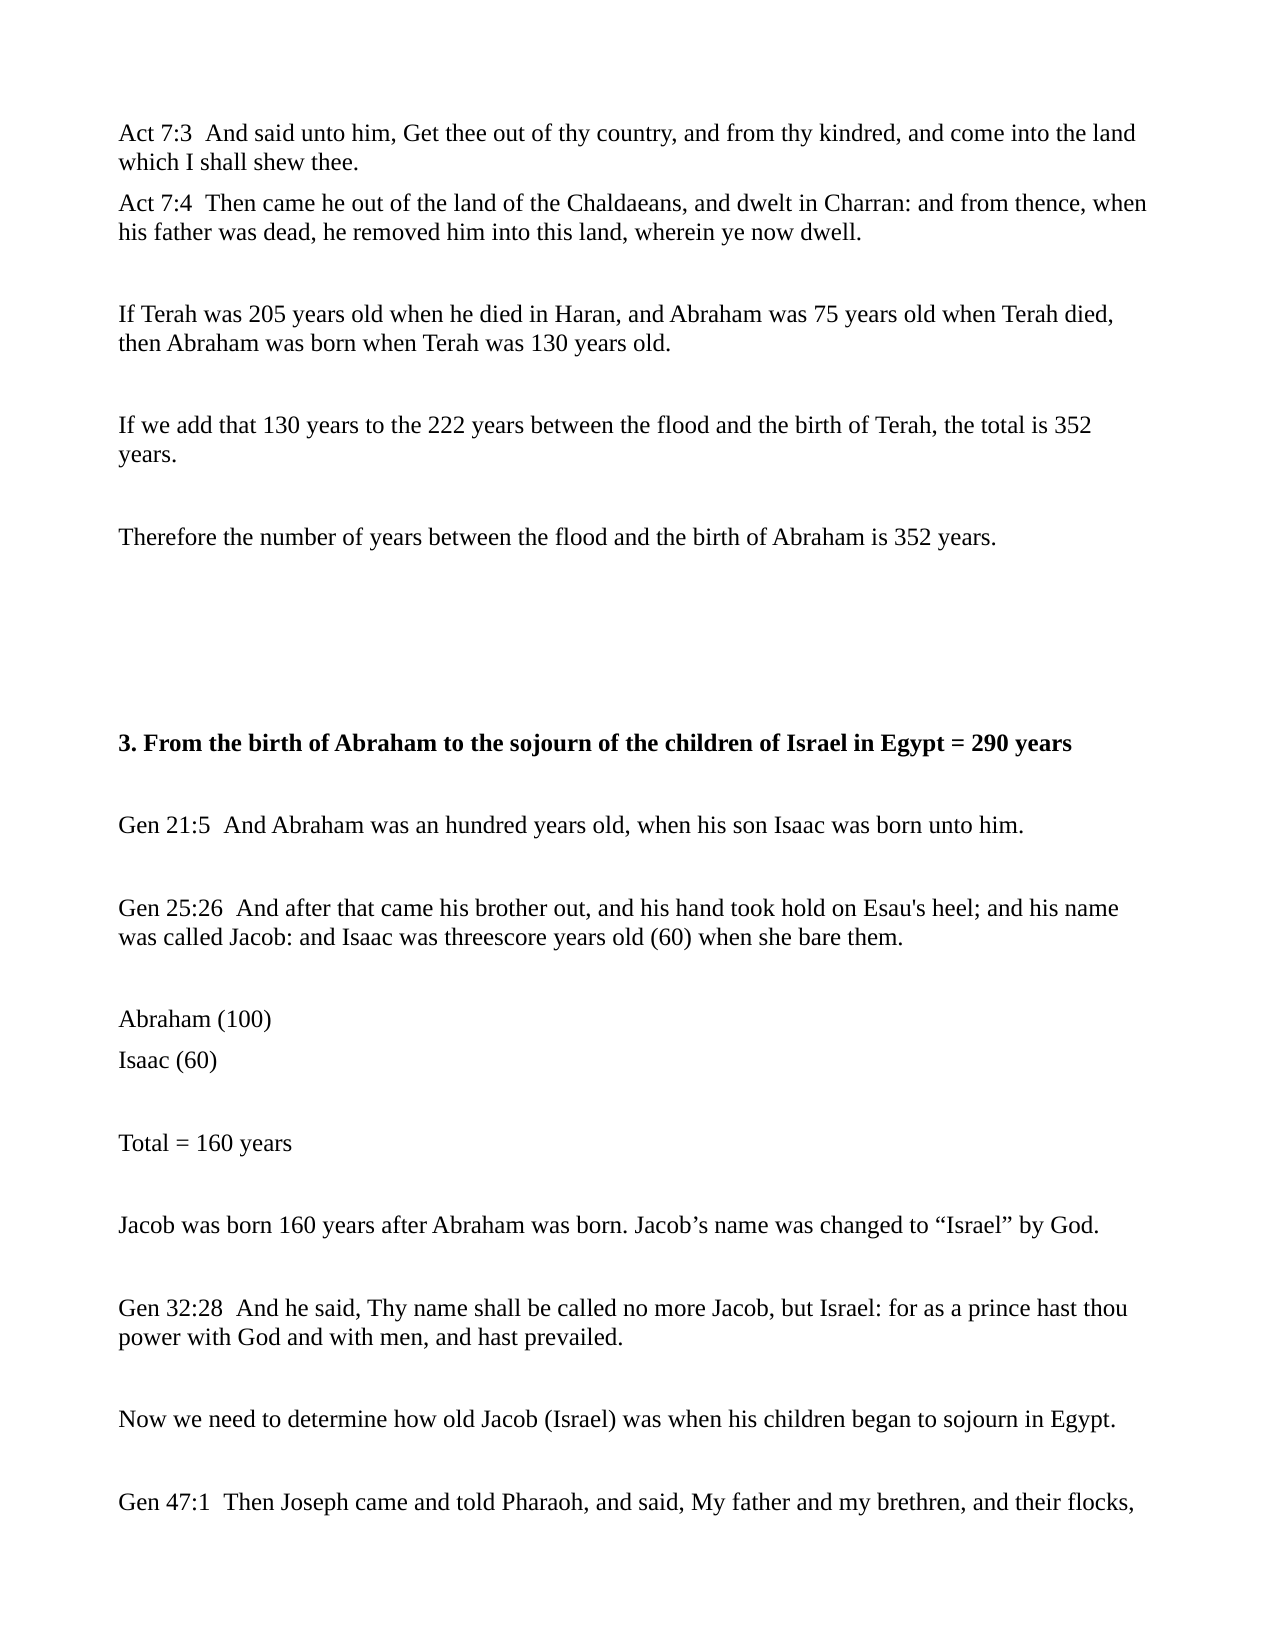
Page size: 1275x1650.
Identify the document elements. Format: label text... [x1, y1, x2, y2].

text Now we need to determine how old Jacob (Israel) was when his children began to sojourn in Egypt. [118, 1404, 1157, 1433]
text Act 7:3 And said unto him, Get thee out of thy country, and from thy kindred, and come into the land which I shall shew thee. [118, 118, 1157, 176]
text Gen 47:1 Then Joseph came and told Pharaoh, and said, My father and my brethren, and their flocks, [118, 1487, 1157, 1516]
text 3. From the birth of Abraham to the sojourn of the children of Israel in Egypt = 290 years [118, 728, 1157, 757]
text Jacob was born 160 years after Abraham was born. Jacob’s name was changed to “Israel” by God. [118, 1211, 1157, 1239]
text Total = 160 years [118, 1128, 1157, 1157]
text If Terah was 205 years old when he died in Haran, and Abraham was 75 years old when Terah died, then Abraham was born when Terah was 130 years old. [118, 299, 1157, 357]
text Gen 25:26 And after that came his brother out, and his hand took hold on Esau's heel; and his name was called Jacob: and Isaac was threescore years old (60) when she bare them. [118, 893, 1157, 951]
text Act 7:4 Then came he out of the land of the Chaldaeans, and dwelt in Charran: and from thence, when his father was dead, he removed him into this land, wherein ye now dwell. [118, 188, 1157, 246]
text Abraham (100) [118, 1004, 1157, 1033]
text Gen 21:5 And Abraham was an hundred years old, when his son Isaac was born unto him. [118, 811, 1157, 839]
text Therefore the number of years between the flood and the birth of Abraham is 352 years. [118, 522, 1157, 551]
text Gen 32:28 And he said, Thy name shall be called no more Jacob, but Israel: for as a prince hast thou power with God and with men, and hast prevailed. [118, 1293, 1157, 1351]
text Isaac (60) [118, 1046, 1157, 1074]
text If we add that 130 years to the 222 years between the flood and the birth of Terah, the total is 352 years. [118, 411, 1157, 468]
